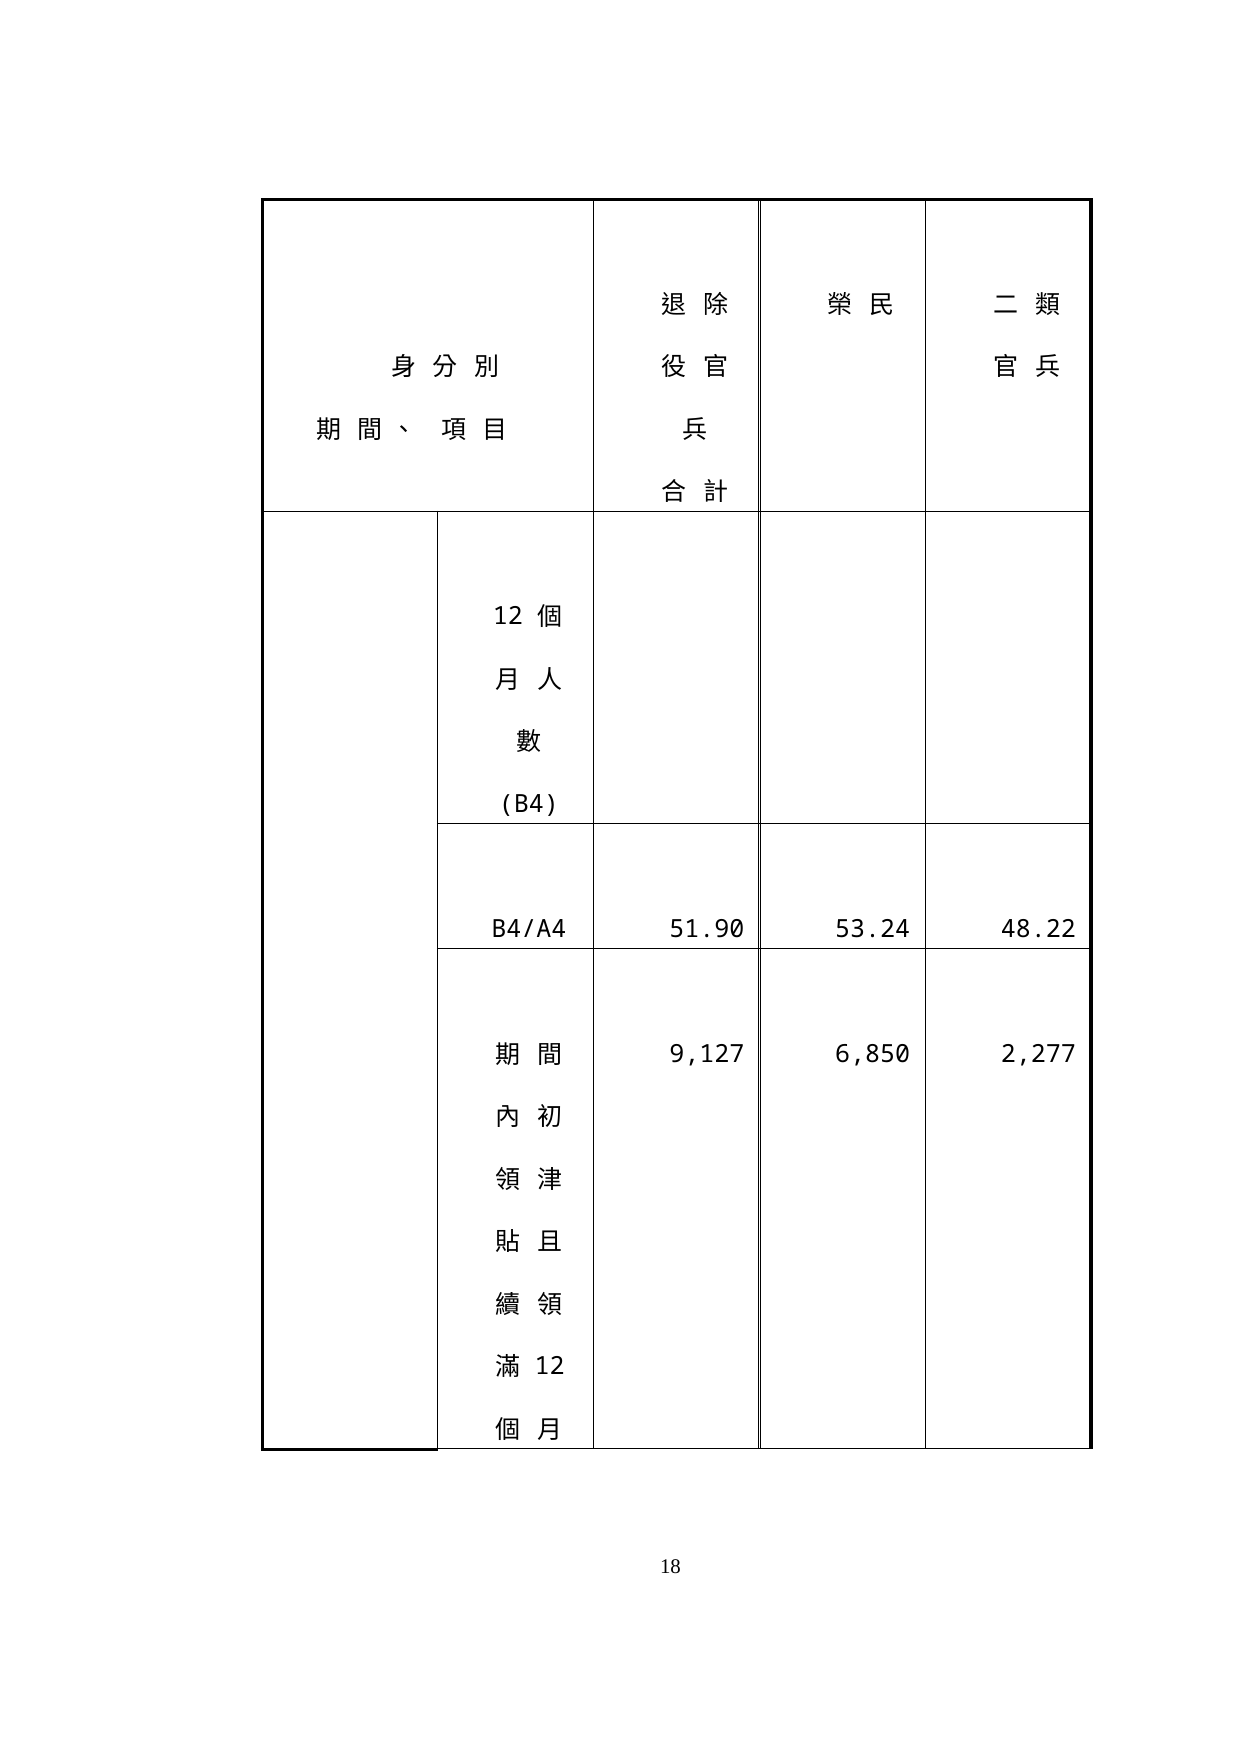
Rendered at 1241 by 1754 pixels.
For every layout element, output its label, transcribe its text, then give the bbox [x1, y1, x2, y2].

table_header 退除役官兵 合計 [594, 201, 758, 511]
table_cell 期間內初領津貼且續領滿12個月 [438, 949, 593, 1448]
table_cell [594, 512, 758, 823]
table_cell 9,127 [594, 949, 758, 1448]
table_cell 12個月人數 (B4) [438, 512, 593, 823]
table_cell B4/A4 [438, 824, 593, 948]
table_header 榮民 [761, 201, 925, 511]
table_header 身分別 期間、項目 [264, 201, 593, 511]
table_cell 53.24 [761, 824, 925, 948]
table_cell 6,850 [761, 949, 925, 1448]
table_cell [761, 512, 925, 823]
table_cell 48.22 [926, 824, 1089, 948]
table_header 二類官兵 [926, 201, 1089, 511]
table_cell [926, 512, 1089, 823]
table_cell [264, 512, 437, 1448]
table_cell 51.90 [594, 824, 758, 948]
table_cell 2,277 [926, 949, 1089, 1448]
